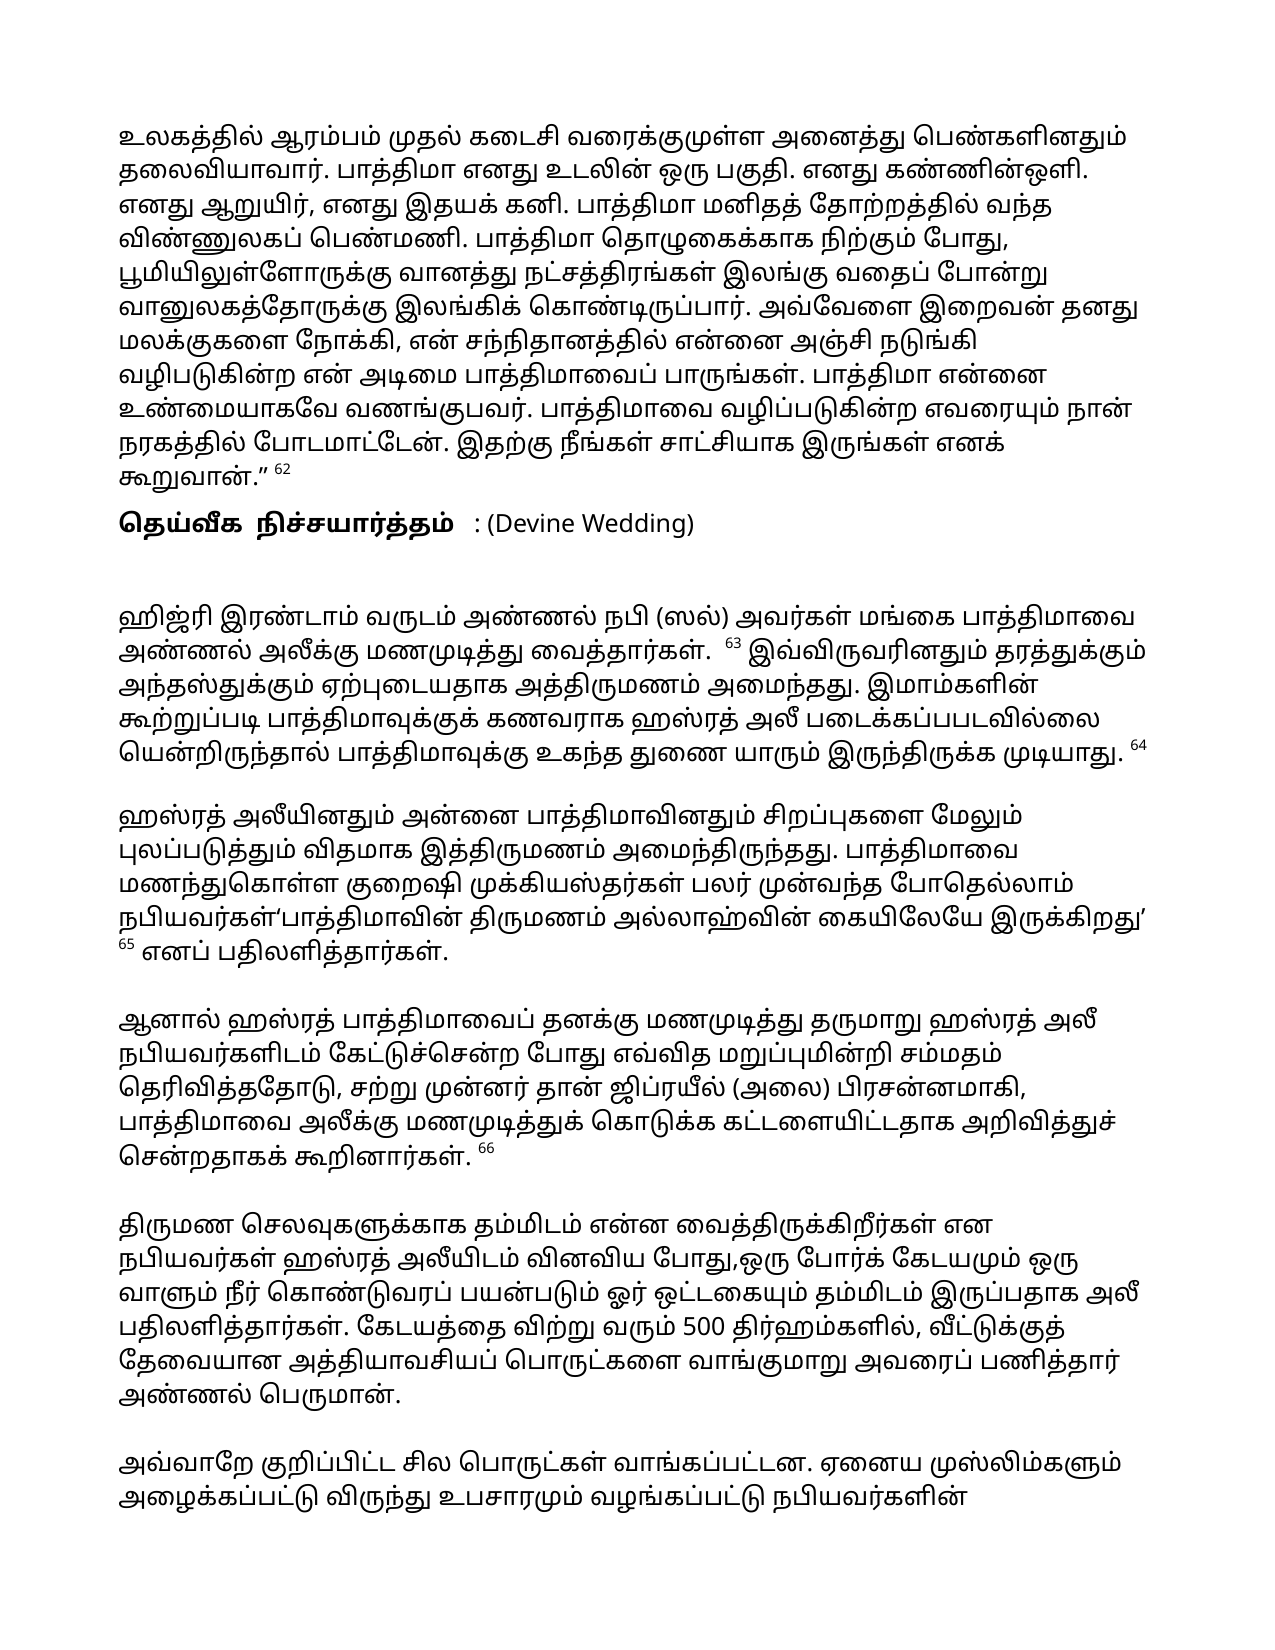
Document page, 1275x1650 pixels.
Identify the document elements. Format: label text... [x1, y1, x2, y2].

text தெய்வீக நிச்சயார்த்தம் : (Devine Wedding) [118, 505, 1157, 539]
text ஹிஜ்ரி இரண்டாம் வருடம் அண்ணல் நபி (ஸல்) அவர்கள் மங்கை பாத்திமாவை அண்ணல் அலீக்கு மணமுடித்து வைத்தார்கள். இவ்விருவரினதும் தரத்துக்கும் அந்தஸ்துக்கும் ஏற்புடையதாக அத்திருமணம் அமைந்தது. இமாம்களின் கூற்றுப்படி பாத்திமாவுக்குக் கணவராக ஹஸ்ரத் அலீ படைக்கப்பபடவில்லை யென்றிருந்தால் பாத்திமாவுக்கு உகந்த துணை யாரும் இருந்திருக்க முடியாது. ஹஸ்ரத் அலீயினதும் அன்னை பாத்திமாவினதும் சிறப்புகளை மேலும் புலப்படுத்தும் விதமாக இத்திருமணம் அமைந்திருந்தது. பாத்திமாவை மணந்துகொள்ள குறைஷி முக்கியஸ்தர்கள் பலர் முன்வந்த போதெல்லாம் நபியவர்கள்‘பாத்திமாவின் திருமணம் அல்லாஹ்வின் கையிலேயே இருக்கிறது’ எனப் பதிலளித்தார்கள். ஆனால் ஹஸ்ரத் பாத்திமாவைப் தனக்கு மணமுடித்து தருமாறு ஹஸ்ரத் அலீ நபியவர்களிடம் கேட்டுச்சென்ற போது எவ்வித மறுப்புமின்றி சம்மதம் தெரிவித்ததோடு, சற்று முன்னர் தான் ஜிப்ரயீல் (அலை) பிரசன்னமாகி, பாத்திமாவை அலீக்கு மணமுடித்துக் கொடுக்க கட்டளையிட்டதாக அறிவித்துச் சென்றதாகக் கூறினார்கள். திருமண செலவுகளுக்காக தம்மிடம் என்ன வைத்திருக்கிறீர்கள் என நபியவர்கள் ஹஸ்ரத் அலீயிடம் வினவிய போது,ஒரு போர்க் கேடயமும் ஒரு வாளும் நீர் கொண்டுவரப் பயன்படும் ஓர் ஒட்டகையும் தம்மிடம் இருப்பதாக அலீ பதிலளித்தார்கள். கேடயத்தை விற்று வரும் 500 திர்ஹம்களில், வீட்டுக்குத் தேவையான அத்தியாவசியப் பொருட்களை வாங்குமாறு அவரைப் பணித்தார் அண்ணல் பெருமான். அவ்வாறே குறிப்பிட்ட சில பொருட்கள் வாங்கப்பட்டன. ஏனைய முஸ்லிம்களும் அழைக்கப்பட்டு விருந்து உபசாரமும் வழங்கப்பட்டு நபியவர்களின் [118, 598, 1157, 1513]
text அண்ணல் நபி ஸல்லல்லாஹு அலைஹி வஆலிஹி அவர்கள் அருமை மகள் பாத்திமா மீது கொண்டிருந்த அளவற்ற பாசம் பாத்திமாவைப் பொறுத்த வரை மகத்துவமிக்க தம் வாழ்வை மேலும் ஒளிமயமாக்குவதாகவே இருந்தது மட்டுமன்றி நபிகளாரின் வாழ்விலும் கூட வியக்கத்தக்க அம்சமாகவே காணப்பட்டது. அண்ணல் நபிகளாரின் சிறப்புகள் வர்ணிப்புகளுக்கு அப்பாற்பட்டதாகும். நற்குணங்களின் சிகரமாகத் திகழ்ந்த அன்னாரின் மகிமை மனித குலத்தைத் தாண்டி விண்ணுலகத்தாரிற்கும் அறிமுகமாகி இருந்தது. ‘இறைஞான வெளிப்பாடாகவே அன்றி தம் இச்சைப்படி எதையும் சொல்பவர் அன்று” என இறைவனாலேயே விதந்துரைக்கப்பட்டவர். அத்தகைய சிறப்புகள் பெற்ற அண்ணல் நபியவர்களின் அளப்பரிய நேசத்துக்கும் பாசத்துக்கும் ஆளாகும் சிறப்புக் கிடைக்கப் பெறுபவர் ஐயம் எதுவுமின்றி மிக்க மரியாதைக்கும் கண்ணியத்துக்கும் புனிதத்துக்கும் உரித்தானவர் ஆவார். இதனால் தான் அன்னை பாத்திமாவை இமாம்கள், பரிசுத்தவான்களின் பட்டியலில் கூட சேர்த்துக் கணிப்பிடுகிறார்கள். அருமை நபியவர்கள் தமது ஏனைய பிள்ளைகள் மீதும் பாசம் வைத்திருந்தார்கள். எனினும் பாத்திமா மீது காட்டிய பாசம் வித்தியாசமானதாகவே இருந்தது. அது ஒரு பாசமிக்க தந்தை தன் மகள் மீது வைக்கின்ற சாதாரண பாசமாக மட்டும் இருக்கவில்லை. பாத்திமாவின் மகிமையை உலகுக்கு விதந்துரைக்கும் பாசமாக அமைந்தது. அந்த இணையற்ற பாசத்தின் வெளிப்பாடுகளாக அமைந்த சில சம்பவங்களைக் கவனியுங்கள். 1. அண்ணல் நபியவர்கள் எப்போதாயினும் பிரயாணம் மேள்கொள்ள விரும்பினால் இறுதியாக ஹஸ்ரத் பாத்திமாவிடமே விடைபெற்றுக் கொள்வார்கள். அவ்வாறே பிரயாணத்திலிருந்து திரும்பி வந்ததும் முதலில் பாத்திமாவையே காணச் செல்வார்கள். 2. இறைத்தூதர் ஸல்லல்லாஹு அலைஹி வஆலிஹி அவர்கள் தூங்கச் செல்லும் முன்னர் பாத்திமாவின் திருமுகத்தில் முத்தமிட்டு அவரது தலையை தம் நெஞ்சோடு அணைத்துக் கொள்வார்கள் என இமாம் பாக்கிர் மற்றும் இமாம் ஸாதிக் இருவரும் அறிவிக்கின்றார்கள். 3. அன்னை பாத்திமா நவின்றதாக இமாம் ஸாதிக் அறிவிக்கிறார்கள்: “நீங்கள் ஒருவரையொருவர் விளித்து அழைத்துக் கொள்வதைப் போன்று நபியவர்களை அழைக்க வேண்டாம்” (சூரா அந் நூர்:63) என்ற குர்ஆன் வசனம் அருளப்பட்ட பின்னர் நபிகளாரை தந்தையாரே என அழைக்கப் பயந்து அல்லாஹ்வின் தூதரே என்று அழைக்கலானேன். ஓரிரு தடவைகள் இதனை நன்கு அவதானித்த நபியவர்கள் ஒரு முறை என்னிடம் சொன்னார்கள்: “பாத்திமாவே, இந்தத் திருவசனம் உமக்காகவோ உமது சந்ததியைச் சேர்ந்தவருக்காகவோ இறக்கப்பட்டதல்ல. நானோ உன்னைச் சார்ந்தவன். நீரும் என்னைச் சார்ந்தவள்..... எனவே நீர் என்னை வழமை போன்று தந்தையே என்றே அழைத்து வருவீராக. அது எனது உள்ளத்துக்கு அமைதியைத் தருவதோடு இறைவனையும் மகிழ்விக்கிறது.” 4. இறைத் தூதர் ஸல்லல்லாஹு அலைஹி வஆலிஹி அருளினார்கள்: “பாத்திமா என் உடம்பின் ஒரு பகுதியாவார். எவர் பாத்திமாவை சந்தோஷப் படுத்துகிறாரோ அவர் என்னை சந்தோஷப்படுத்துகிறார். எவர் அவரை நோவினை செய்கிறாரோ அவர் என்னையும் நோவினை செய்தவாராவார். பாத்திமா என்னிடம் மிகவும் சங்கை மிக்கவர் ஆவார்.” 5. அண்ணல் நபியவர்கள் மீண்டும் இயம்பினார்கள்: “பாத்திமா எனது உடலினதும் உயிரினதும் உள்ளத்தினதும் ஒரு பகுதியாவார். எவர் பாத்திமாவைத் தொல்லைப் படுத்துகின்றாரோ அவர் என்னை நோவினை செய்கிறார். எவர் எனக்கு வேதனையைத் தருகின்றாரோ அவர் அல்லாஹ்வை நோவினை செய்வது போலாகும்.” 6. ஆமிர் ஷஃபீ, ஹஸன் பஸரீ, சுப்யான் ஸவ்ரீ, முஜாஹித், இப்னு ஜுபைர், ஜாபிர் இப்னு அப்துல்லாஹ் அல் அன்ஸாரீ, இமாம் பாக்கிர் மற்றும் இமாம் ஸாதிக் போன்றோர் அறிவிப்பதாவது: “பாத்திமா எனது உடலின் ஒரு பகுதியாகும். எவர் பாத்திமாவை நோவிக்கின்றாரோ அவர் என்னை நோவிக்கின்றார்” என நபியவர்கள் திருவுளமானார்கள். 7. நபிகள் நாயகம் (ஸல்) அவர்கள் ஒரு முறை பாத்திமாவின் கையைப் பிடித்தவர்களாக வீட்டிலிருந்து வெளியே வந்தார்கள். பின்னர் முன்னின்றோரை நோக்கிச் சொன்னார்கள்: “இவரை (பாத்திமாவை)- யாருக்கெல்லாம் தெரியுமோ அவர்கள் இவரை அறிந்து கொண்டார்கள். இன்னும் எவர்கள் பாததிமாவை அறிந்து கொள்ளவில்லையோ அவர்கள் அறிந்து கொள்ளட்டும். இவர் தான் முஹம்மதின் புத்திரி பாத்திமா. இவர் எனது உடம்பினதும் உள்ளத்தினதும் உயிரினதும் ஒரு பகுதியாவார். எனவே எவர் பாத்திமாவை நோவினை செய்கின்றாரோ அவர் என்னை நோவிக்கின்றார். எவர் என்னை நோவிக்கின்றாரோ அவர் அல்லாஹ்வை நோவித்தவராவார்” 8. மேலும் ஒரு முறை நபியவர்கள் நவின்றார்கள்: “என் மகள் பாத்திமா உலகத்தில் ஆரம்பம் முதல் கடைசி வரைக்குமுள்ள அனைத்து பெண்களினதும் தலைவியாவார். பாத்திமா எனது உடலின் ஒரு பகுதி. எனது கண்ணின்ஒளி. எனது ஆறுயிர், எனது இதயக் கனி. பாத்திமா மனிதத் தோற்றத்தில் வந்த விண்ணுலகப் பெண்மணி. பாத்திமா தொழுகைக்காக நிற்கும் போது, பூமியிலுள்ளோருக்கு வானத்து நட்சத்திரங்கள் இலங்கு வதைப் போன்று வானுலகத்தோருக்கு இலங்கிக் கொண்டிருப்பார். அவ்வேளை இறைவன் தனது மலக்குகளை நோக்கி, என் சந்நிதானத்தில் என்னை அஞ்சி நடுங்கி வழிபடுகின்ற என் அடிமை பாத்திமாவைப் பாருங்கள். பாத்திமா என்னை உண்மையாகவே வணங்குபவர். பாத்திமாவை வழிப்படுகின்ற எவரையும் நான் நரகத்தில் போடமாட்டேன். இதற்கு நீங்கள் சாட்சியாக இருங்கள் எனக் கூறுவான்.” [118, 118, 1157, 493]
